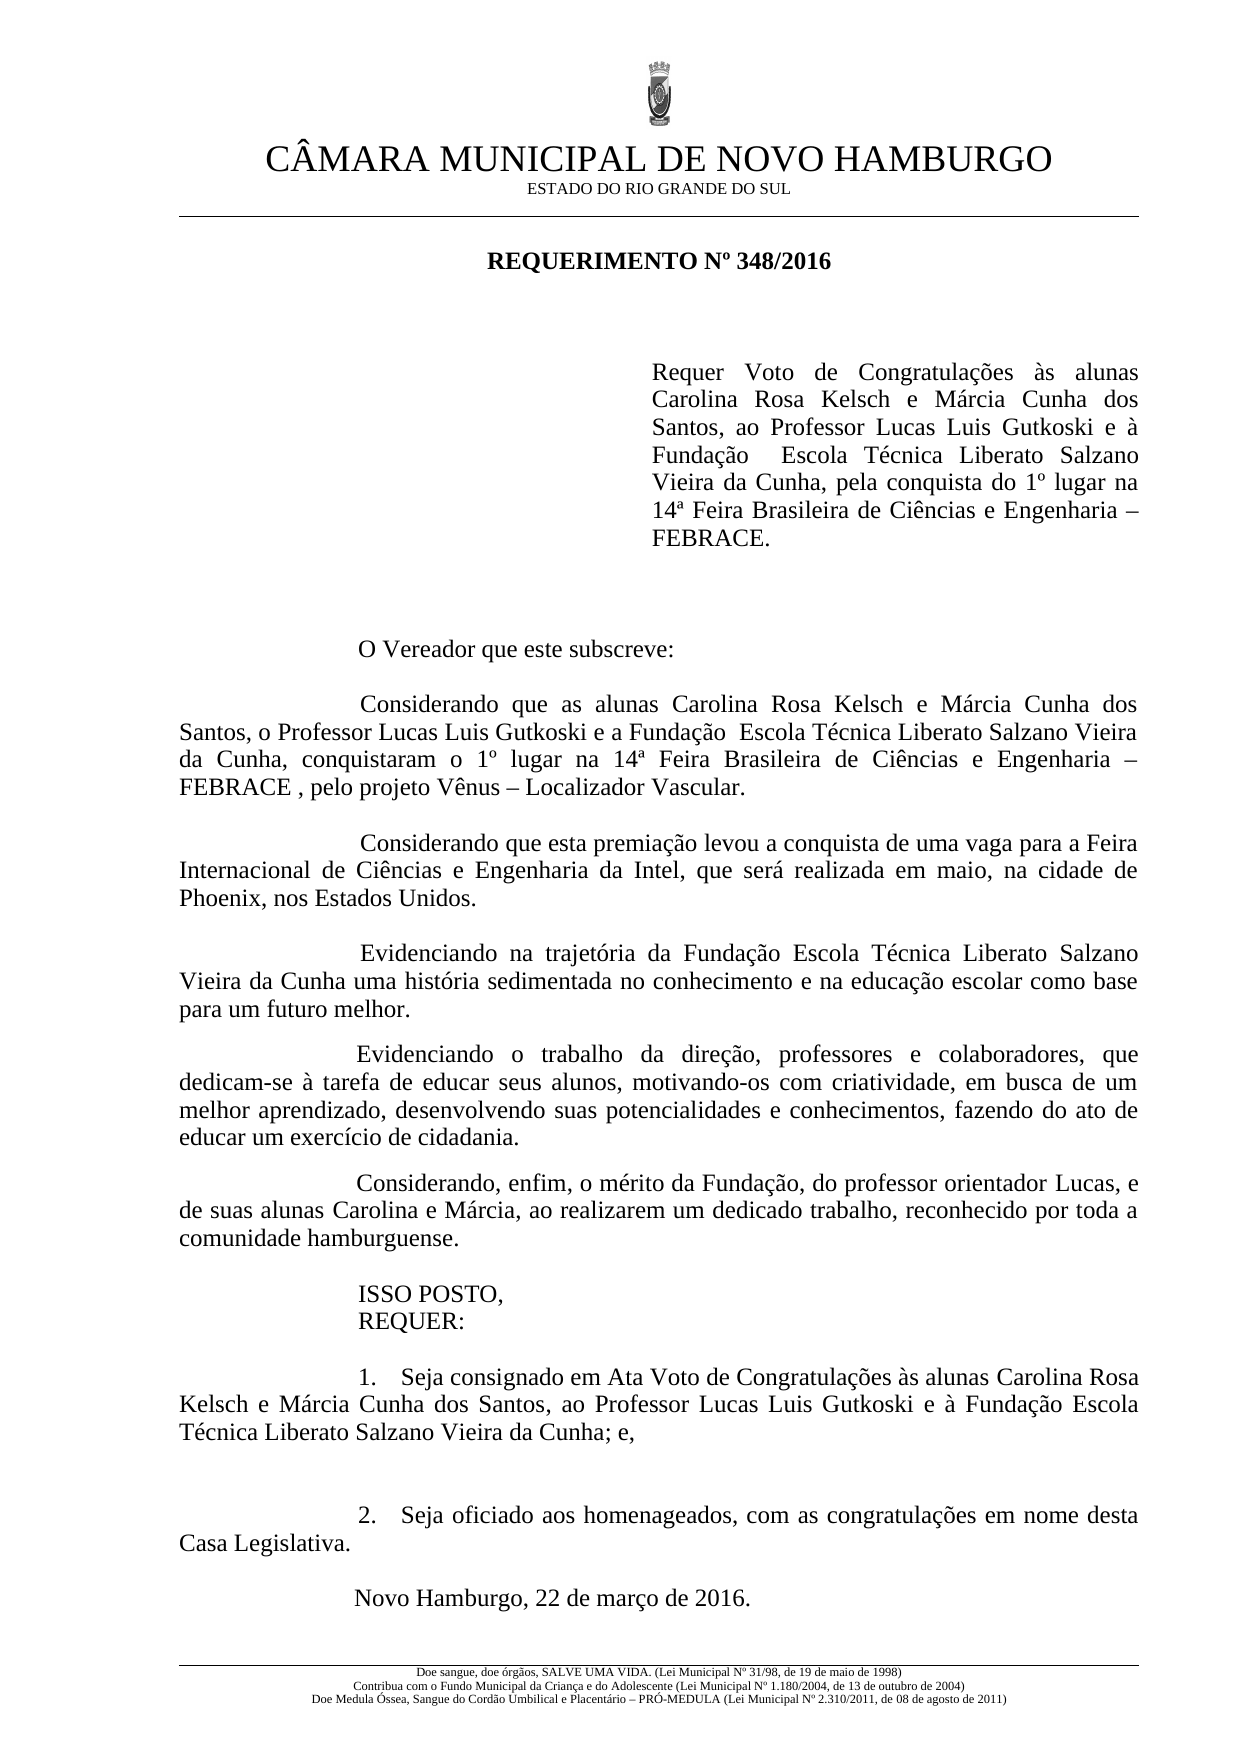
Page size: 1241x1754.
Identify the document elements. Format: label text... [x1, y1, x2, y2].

text REQUER: [179, 1307, 1139, 1335]
text REQUERIMENTO Nº 348/2016 [179, 247, 1139, 274]
text ISSO POSTO, [179, 1280, 1139, 1307]
text Considerando que esta premiação levou a conquista de uma vaga para a Feira Internacional de Ciências e Engenharia da Intel, que será realizada em maio, na cidade de Phoenix, nos Estados Unidos. [179, 829, 1139, 912]
text Evidenciando o trabalho da direção, professores e colaboradores, que dedicam-se à tarefa de educar seus alunos, motivando-os com criatividade, em busca de um melhor aprendizado, desenvolvendo suas potencialidades e conhecimentos, fazendo do ato de educar um exercício de cidadania. [179, 1040, 1139, 1151]
list Novo Hamburgo, 22 de março de 2016. [179, 1584, 1139, 1612]
text Considerando, enfim, o mérito da Fundação, do professor orientador Lucas, e de suas alunas Carolina e Márcia, ao realizarem um dedicado trabalho, reconhecido por toda a comunidade hamburguense. [179, 1169, 1139, 1252]
list Seja consignado em Ata Voto de Congratulações às alunas Carolina Rosa Kelsch e Márcia Cunha dos Santos, ao Professor Lucas Luis Gutkoski e à Fundação Escola Técnica Liberato Salzano Vieira da Cunha; e, [179, 1363, 1139, 1446]
list Seja oficiado aos homenageados, com as congratulações em nome desta Casa Legislativa. [179, 1501, 1139, 1557]
text O Vereador que este subscreve: [179, 635, 1139, 662]
text Considerando que as alunas Carolina Rosa Kelsch e Márcia Cunha dos Santos, o Professor Lucas Luis Gutkoski e a Fundação Escola Técnica Liberato Salzano Vieira da Cunha, conquistaram o 1º lugar na 14ª Feira Brasileira de Ciências e Engenharia – FEBRACE , pelo projeto Vênus – Localizador Vascular. [179, 690, 1139, 801]
text Requer Voto de Congratulações às alunas Carolina Rosa Kelsch e Márcia Cunha dos Santos, ao Professor Lucas Luis Gutkoski e à Fundação Escola Técnica Liberato Salzano Vieira da Cunha, pela conquista do 1º lugar na 14ª Feira Brasileira de Ciências e Engenharia – FEBRACE. [652, 358, 1139, 552]
text Evidenciando na trajetória da Fundação Escola Técnica Liberato Salzano Vieira da Cunha uma história sedimentada no conhecimento e na educação escolar como base para um futuro melhor. [179, 939, 1139, 1023]
